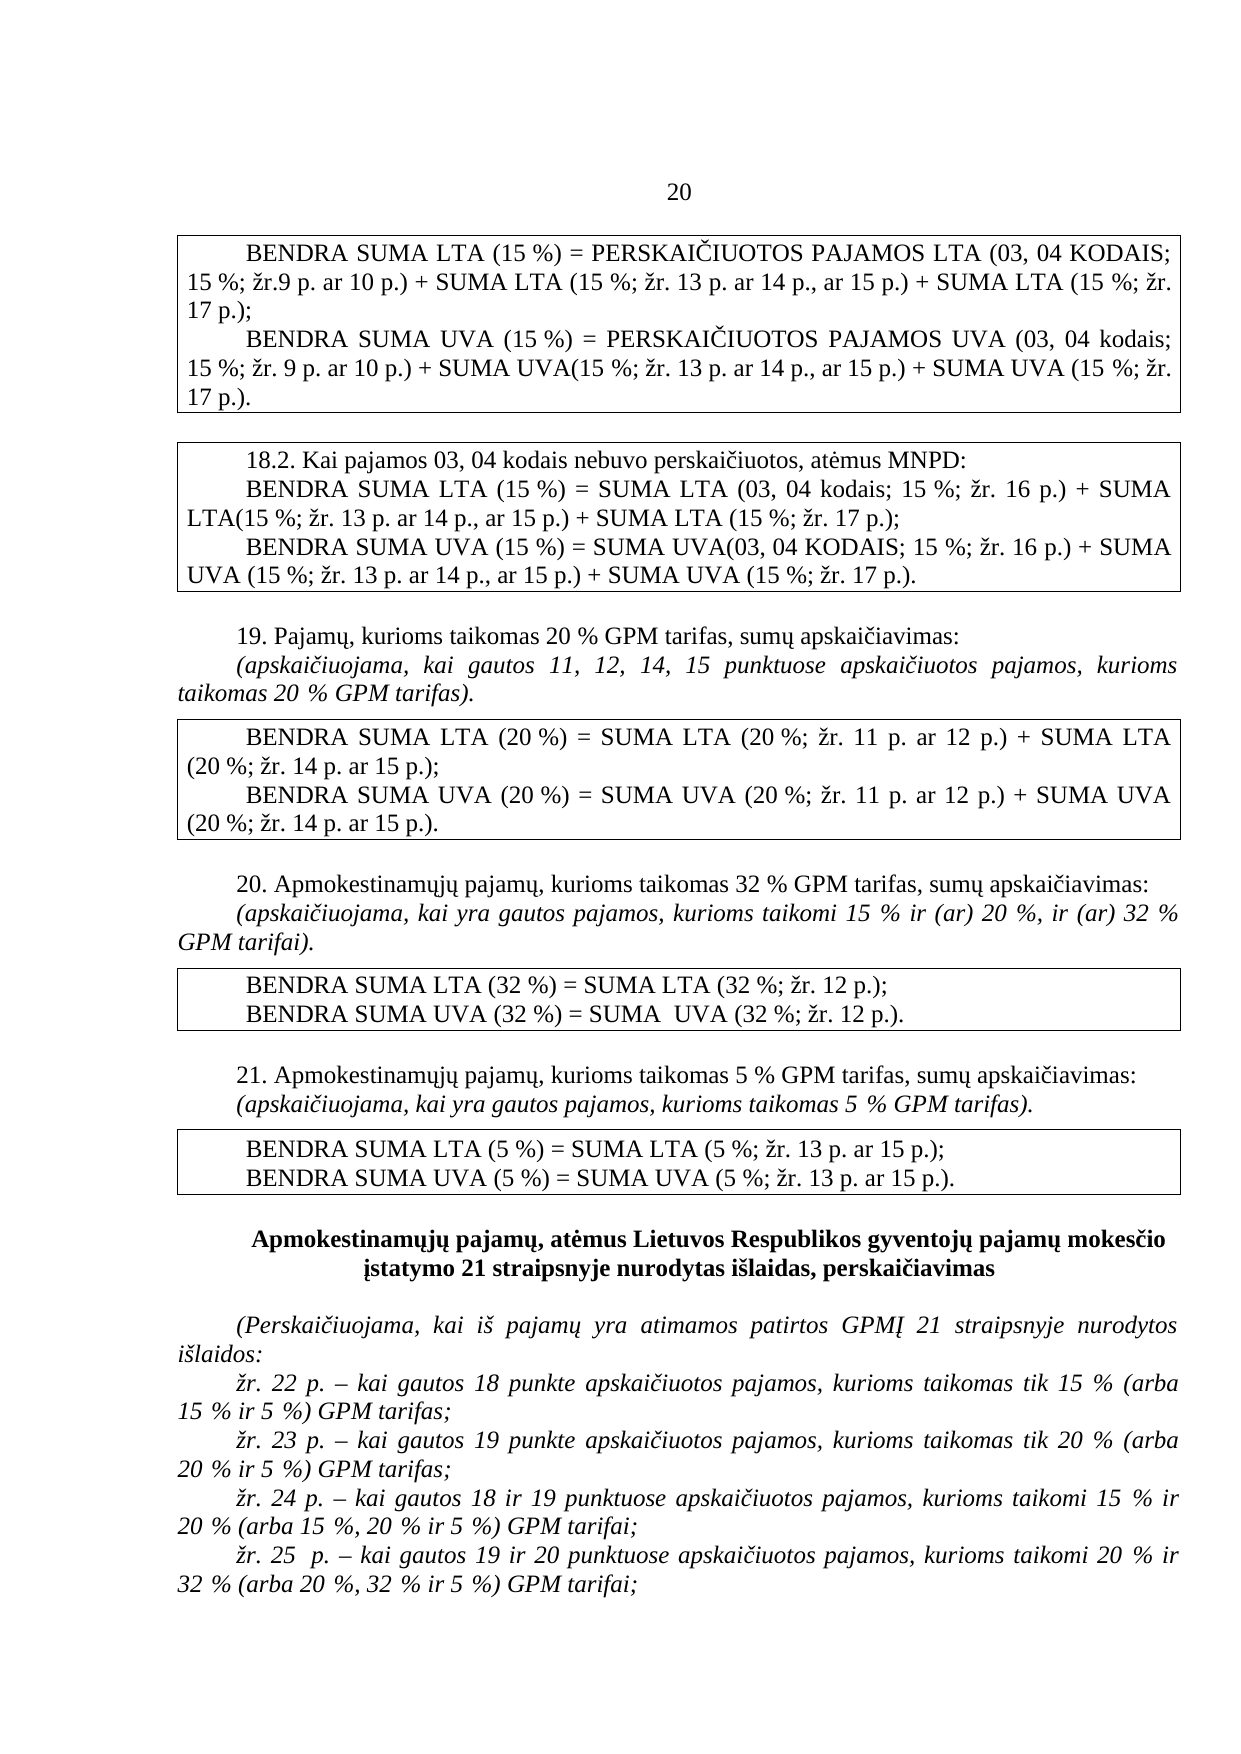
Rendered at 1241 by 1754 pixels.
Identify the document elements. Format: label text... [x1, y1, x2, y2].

text BENDRA SUMA LTA (15 %) = PERSKAIČIUOTOS PAJAMOS LTA (03, 04 KODAIS; 15 %; žr.9 p. ar 10 p.) + SUMA LTA (15 %; žr. 13 p. ar 14 p., ar 15 p.) + SUMA LTA (15 %; žr. 17 p.); [178, 236, 1180, 321]
text 21. Apmokestinamųjų pajamų, kurioms taikomas 5 % GPM tarifas, sumų apskaičiavimas: [177, 1060, 1181, 1089]
text (Perskaičiuojama, kai iš pajamų yra atimamos patirtos GPMĮ 21 straipsnyje nurodytos išlaidos: [177, 1310, 1181, 1368]
text BENDRA SUMA LTA (32 %) = SUMA LTA (32 %; žr. 12 p.); [178, 969, 1180, 996]
text (apskaičiuojama, kai gautos 11, 12, 14, 15 punktuose apskaičiuotos pajamos, kurioms taikomas 20 % GPM tarifas). [177, 650, 1181, 707]
text 20. Apmokestinamųjų pajamų, kurioms taikomas 32 % GPM tarifas, sumų apskaičiavimas: [177, 869, 1181, 898]
text BENDRA SUMA UVA (15 %) = PERSKAIČIUOTOS PAJAMOS UVA (03, 04 kodais; 15 %; žr. 9 p. ar 10 p.) + SUMA UVA(15 %; žr. 13 p. ar 14 p., ar 15 p.) + SUMA UVA (15 %; žr. 17 p.). [178, 321, 1180, 412]
text BENDRA SUMA LTA (5 %) = SUMA LTA (5 %; žr. 13 p. ar 15 p.); [178, 1130, 1180, 1158]
text 19. Pajamų, kurioms taikomas 20 % GPM tarifas, sumų apskaičiavimas: [177, 621, 1181, 650]
text (apskaičiuojama, kai yra gautos pajamos, kurioms taikomi 15 % ir (ar) 20 %, ir (ar) 32 % GPM tarifai). [177, 898, 1181, 955]
text BENDRA SUMA UVA (15 %) = SUMA UVA(03, 04 KODAIS; 15 %; žr. 16 p.) + SUMA UVA (15 %; žr. 13 p. ar 14 p., ar 15 p.) + SUMA UVA (15 %; žr. 17 p.). [178, 528, 1180, 591]
text 18.2. Kai pajamos 03, 04 kodais nebuvo perskaičiuotos, atėmus MNPD: [178, 443, 1180, 471]
text žr. 23 p. – kai gautos 19 punkte apskaičiuotos pajamos, kurioms taikomas tik 20 % (arba 20 % ir 5 %) GPM tarifas; [177, 1425, 1181, 1483]
text BENDRA SUMA UVA (20 %) = SUMA UVA (20 %; žr. 11 p. ar 12 p.) + SUMA UVA (20 %; žr. 14 p. ar 15 p.). [178, 777, 1180, 839]
text (apskaičiuojama, kai yra gautos pajamos, kurioms taikomas 5 % GPM tarifas). [177, 1089, 1181, 1117]
text žr. 25 p. – kai gautos 19 ir 20 punktuose apskaičiuotos pajamos, kurioms taikomi 20 % ir 32 % (arba 20 %, 32 % ir 5 %) GPM tarifai; [177, 1540, 1181, 1598]
text žr. 22 p. – kai gautos 18 punkte apskaičiuotos pajamos, kurioms taikomas tik 15 % (arba 15 % ir 5 %) GPM tarifas; [177, 1368, 1181, 1425]
text Apmokestinamųjų pajamų, atėmus Lietuvos Respublikos gyventojų pajamų mokesčio įstatymo 21 straipsnyje nurodytas išlaidas, perskaičiavimas [177, 1224, 1181, 1281]
text BENDRA SUMA UVA (5 %) = SUMA UVA (5 %; žr. 13 p. ar 15 p.). [178, 1158, 1180, 1194]
text žr. 24 p. – kai gautos 18 ir 19 punktuose apskaičiuotos pajamos, kurioms taikomi 15 % ir 20 % (arba 15 %, 20 % ir 5 %) GPM tarifai; [177, 1483, 1181, 1540]
text BENDRA SUMA UVA (32 %) = SUMA UVA (32 %; žr. 12 p.). [178, 996, 1180, 1030]
text BENDRA SUMA LTA (15 %) = SUMA LTA (03, 04 kodais; 15 %; žr. 16 p.) + SUMA LTA(15 %; žr. 13 p. ar 14 p., ar 15 p.) + SUMA LTA (15 %; žr. 17 p.); [178, 471, 1180, 528]
text BENDRA SUMA LTA (20 %) = SUMA LTA (20 %; žr. 11 p. ar 12 p.) + SUMA LTA (20 %; žr. 14 p. ar 15 p.); [178, 720, 1180, 777]
